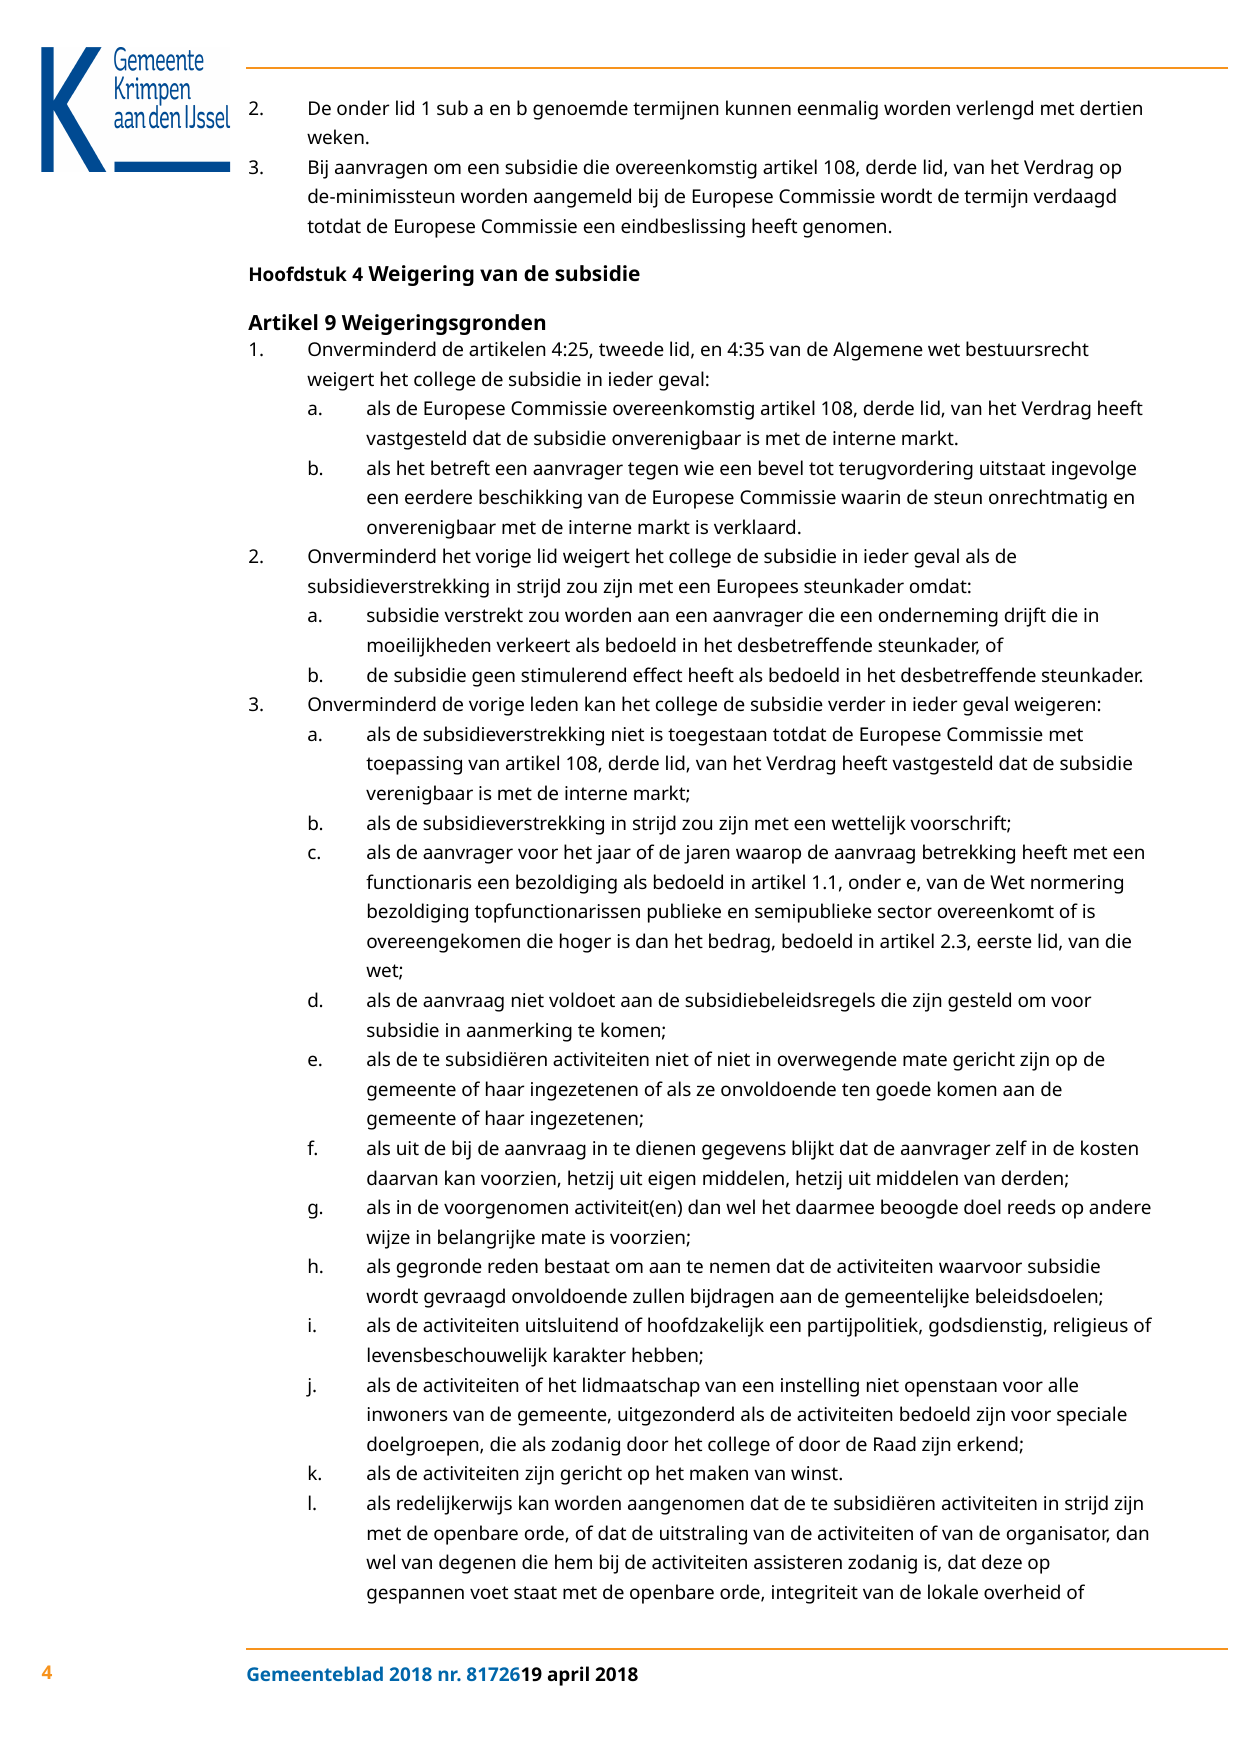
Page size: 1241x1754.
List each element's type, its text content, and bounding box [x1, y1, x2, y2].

picture [41, 47, 231, 172]
list De onder lid 1 sub a en b genoemde termijnen kunnen eenmalig worden verlengd met dertien weken. [248, 95, 1152, 150]
list als de activiteiten uitsluitend of hoofdzakelijk een partijpolitiek, godsdienstig, religieus of levensbeschouwelijk karakter hebben; [307, 1313, 1152, 1368]
list als het betreft een aanvrager tegen wie een bevel tot terugvordering uitstaat ingevolge een eerdere beschikking van de Europese Commissie waarin de steun onrechtmatig en onverenigbaar met de interne markt is verklaard. [307, 455, 1152, 540]
list als in de voorgenomen activiteit(en) dan wel het daarmee beoogde doel reeds op andere wijze in belangrijke mate is voorzien; [307, 1194, 1152, 1250]
list als de te subsidiëren activiteiten niet of niet in overwegende mate gericht zijn op de gemeente of haar ingezetenen of als ze onvoldoende ten goede komen aan de gemeente of haar ingezetenen; [307, 1046, 1152, 1131]
list als uit de bij de aanvraag in te dienen gegevens blijkt dat de aanvrager zelf in de kosten daarvan kan voorzien, hetzij uit eigen middelen, hetzij uit middelen van derden; [307, 1135, 1152, 1191]
list Onverminderd de artikelen 4:25, tweede lid, en 4:35 van de Algemene wet bestuursrecht weigert het college de subsidie in ieder geval: [248, 336, 1152, 392]
list als de activiteiten zijn gericht op het maken van winst. [307, 1461, 1152, 1486]
list Onverminderd het vorige lid weigert het college de subsidie in ieder geval als de subsidieverstrekking in strijd zou zijn met een Europees steunkader omdat: [248, 543, 1152, 599]
list als de subsidieverstrekking in strijd zou zijn met een wettelijk voorschrift; [307, 810, 1152, 836]
list als gegronde reden bestaat om aan te nemen dat de activiteiten waarvoor subsidie wordt gevraagd onvoldoende zullen bijdragen aan de gemeentelijke beleidsdoelen; [307, 1253, 1152, 1309]
list de subsidie geen stimulerend effect heeft als bedoeld in het desbetreffende steunkader. [307, 662, 1152, 688]
list Bij aanvragen om een subsidie die overeenkomstig artikel 108, derde lid, van het Verdrag op de-minimissteun worden aangemeld bij de Europese Commissie wordt de termijn verdaagd totdat de Europese Commissie een eindbeslissing heeft genomen. [248, 154, 1152, 239]
list als de subsidieverstrekking niet is toegestaan totdat de Europese Commissie met toepassing van artikel 108, derde lid, van het Verdrag heeft vastgesteld dat de subsidie verenigbaar is met de interne markt; [307, 721, 1152, 806]
text Hoofdstuk 4 Weigering van de subsidie [248, 259, 1152, 287]
list als de Europese Commissie overeenkomstig artikel 108, derde lid, van het Verdrag heeft vastgesteld dat de subsidie onverenigbaar is met de interne markt. [307, 396, 1152, 451]
text Artikel 9 Weigeringsgronden [248, 308, 1152, 336]
list als redelijkerwijs kan worden aangenomen dat de te subsidiëren activiteiten in strijd zijn met de openbare orde, of dat de uitstraling van de activiteiten of van de organisator, dan wel van degenen die hem bij de activiteiten assisteren zodanig is, dat deze op gespannen voet staat met de openbare orde, integriteit van de lokale overheid of [307, 1490, 1152, 1605]
list als de aanvraag niet voldoet aan de subsidiebeleidsregels die zijn gesteld om voor subsidie in aanmerking te komen; [307, 987, 1152, 1043]
list subsidie verstrekt zou worden aan een aanvrager die een onderneming drijft die in moeilijkheden verkeert als bedoeld in het desbetreffende steunkader, of [307, 603, 1152, 658]
list Onverminderd de vorige leden kan het college de subsidie verder in ieder geval weigeren: [248, 691, 1152, 717]
list als de aanvrager voor het jaar of de jaren waarop de aanvraag betrekking heeft met een functionaris een bezoldiging als bedoeld in artikel 1.1, onder e, van de Wet normering bezoldiging topfunctionarissen publieke en semipublieke sector overeenkomt of is overeengekomen die hoger is dan het bedrag, bedoeld in artikel 2.3, eerste lid, van die wet; [307, 839, 1152, 983]
list als de activiteiten of het lidmaatschap van een instelling niet openstaan voor alle inwoners van de gemeente, uitgezonderd als de activiteiten bedoeld zijn voor speciale doelgroepen, die als zodanig door het college of door de Raad zijn erkend; [307, 1372, 1152, 1457]
